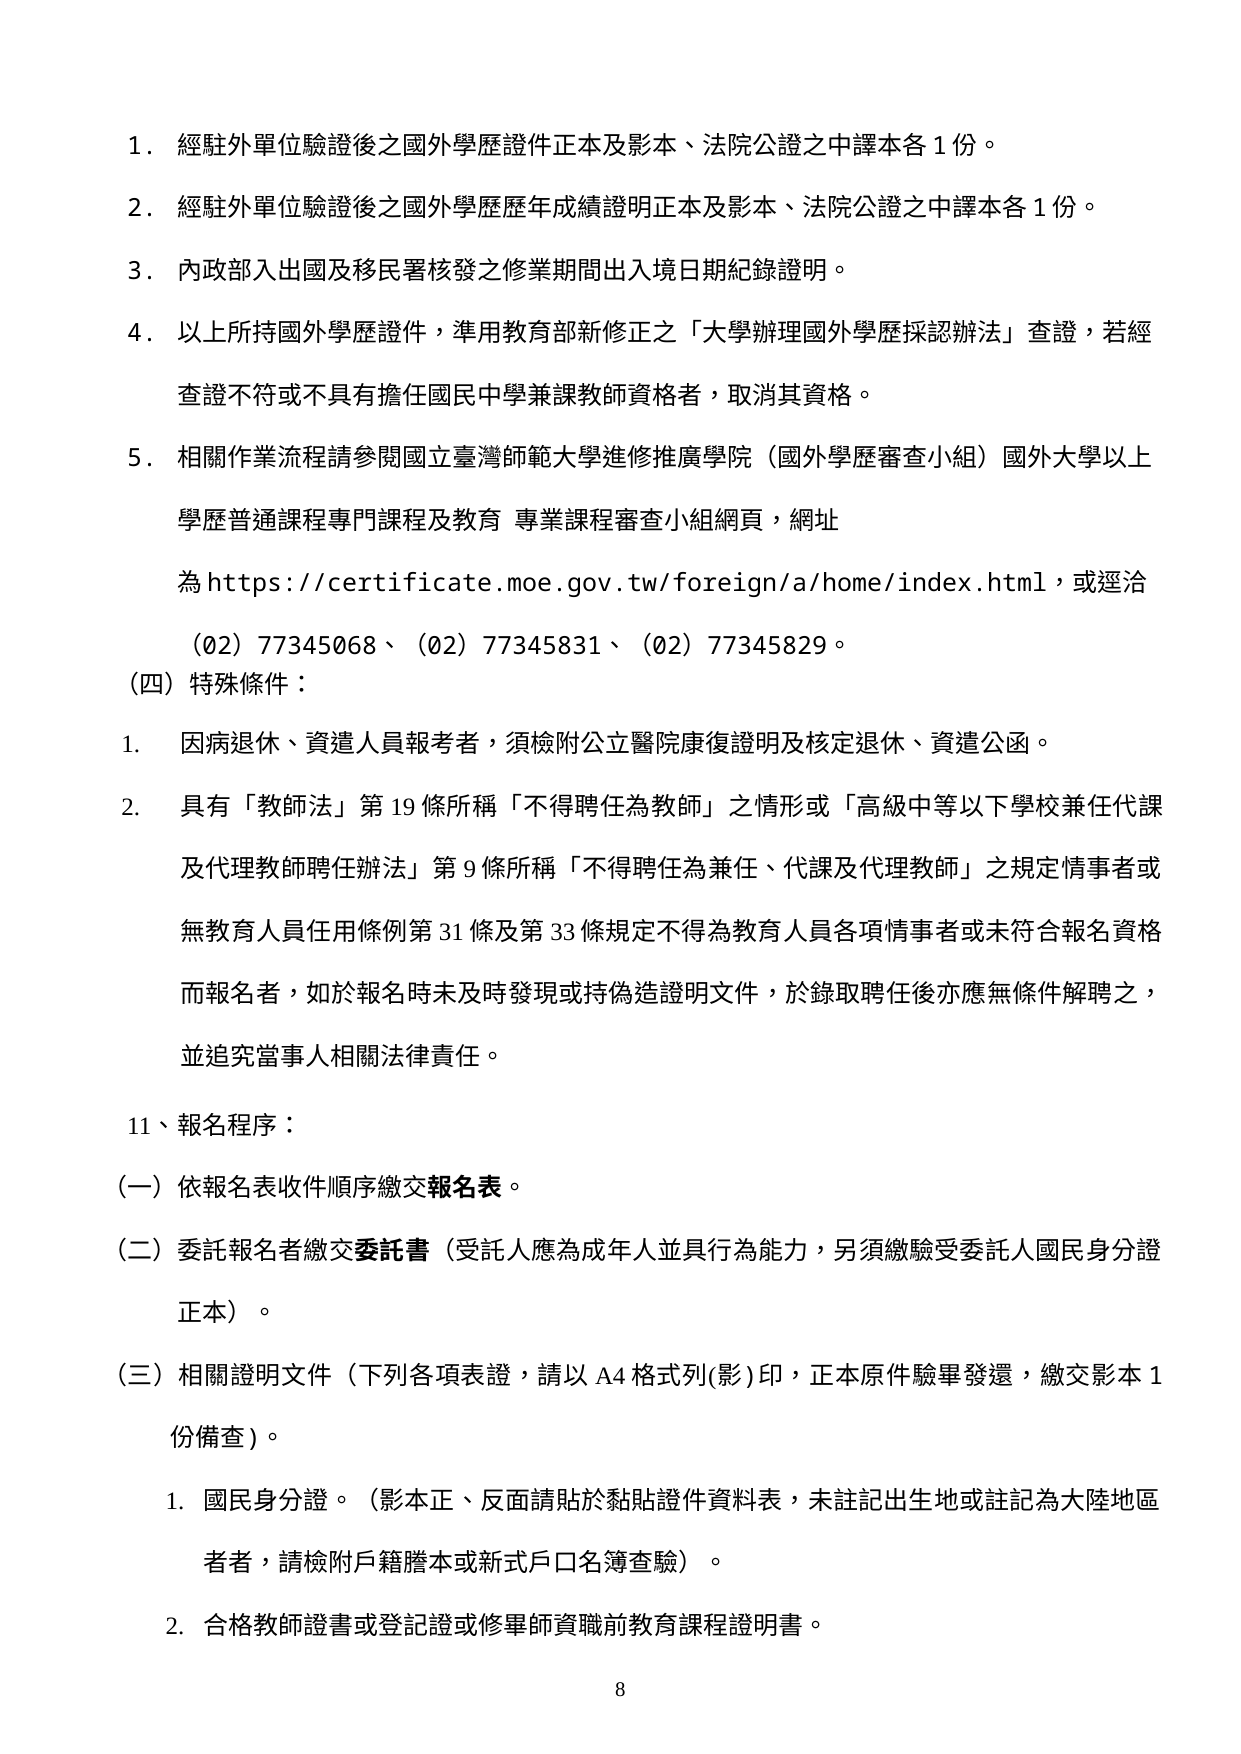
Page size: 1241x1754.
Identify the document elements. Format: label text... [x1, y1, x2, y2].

text （二）委託報名者繳交委託書（受託人應為成年人並具行為能力，另須繳驗受委託人國民身分證正本）。 [102, 1207, 1163, 1332]
text （三）相關證明文件（下列各項表證，請以A4格式列(影)印，正本原件驗畢發還，繳交影本1份備查)。 [102, 1332, 1163, 1457]
text （一）依報名表收件順序繳交報名表。 [102, 1144, 1163, 1207]
list 經駐外單位驗證後之國外學歷證件正本及影本、法院公證之中譯本各1份。 [127, 102, 1163, 164]
list 經駐外單位驗證後之國外學歷歷年成績證明正本及影本、法院公證之中譯本各1份。 [127, 164, 1163, 227]
list 因病退休、資遣人員報考者，須檢附公立醫院康復證明及核定退休、資遣公函。 [121, 700, 1163, 763]
list 以上所持國外學歷證件，準用教育部新修正之「大學辦理國外學歷採認辦法」查證，若經查證不符或不具有擔任國民中學兼課教師資格者，取消其資格。 [127, 289, 1163, 414]
list 國民身分證。（影本正、反面請貼於黏貼證件資料表，未註記出生地或註記為大陸地區者者，請檢附戶籍謄本或新式戶口名簿查驗）。 [165, 1457, 1163, 1582]
list 內政部入出國及移民署核發之修業期間出入境日期紀錄證明。 [127, 227, 1163, 289]
list 具有「教師法」第19條所稱「不得聘任為教師」之情形或「高級中等以下學校兼任代課及代理教師聘任辦法」第9條所稱「不得聘任為兼任、代課及代理教師」之規定情事者或無教育人員任用條例第31條及第33條規定不得為教育人員各項情事者或未符合報名資格而報名者，如於報名時未及時發現或持偽造證明文件，於錄取聘任後亦應無條件解聘之，並追究當事人相關法律責任。 [121, 763, 1163, 1075]
text （四）特殊條件： [77, 664, 1163, 700]
list 報名程序： [127, 1082, 1163, 1144]
list 相關作業流程請參閱國立臺灣師範大學進修推廣學院（國外學歷審查小組）國外大學以上學歷普通課程專門課程及教育 專業課程審查小組網頁，網址為https://certificate.moe.gov.tw/foreign/a/home/index.html，或逕洽 （02）77345068、（02）77345831、（02）77345829。 [127, 414, 1163, 664]
list 合格教師證書或登記證或修畢師資職前教育課程證明書。 [165, 1582, 1163, 1644]
